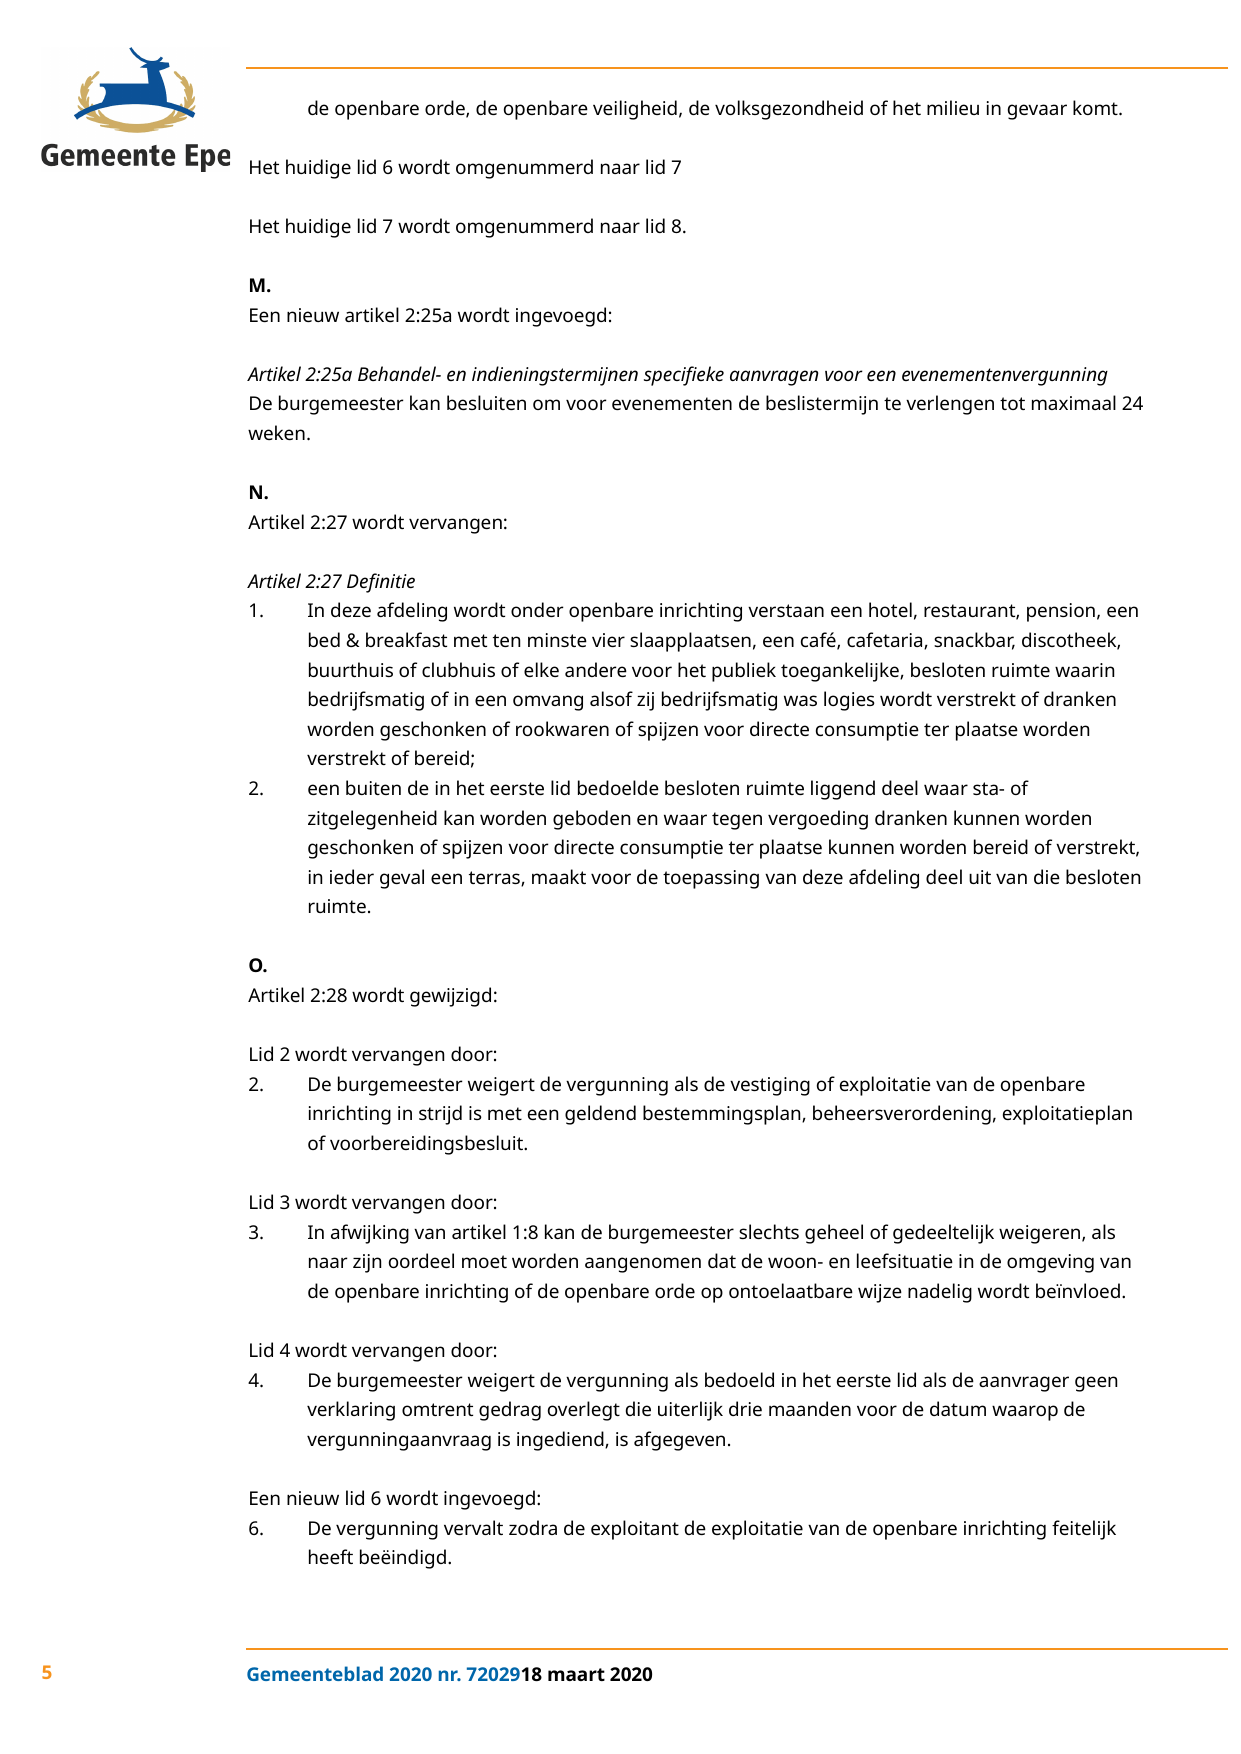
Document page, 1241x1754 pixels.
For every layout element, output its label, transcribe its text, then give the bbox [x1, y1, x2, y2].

list De vergunning vervalt zodra de exploitant de exploitatie van de openbare inrichting feitelijk heeft beëindigd. [248, 1515, 1152, 1570]
text Een nieuw lid 6 wordt ingevoegd: [248, 1485, 1152, 1511]
text Lid 3 wordt vervangen door: [248, 1189, 1152, 1215]
list In deze afdeling wordt onder openbare inrichting verstaan een hotel, restaurant, pension, een bed & breakfast met ten minste vier slaapplaatsen, een café, cafetaria, snackbar, discotheek, buurthuis of clubhuis of elke andere voor het publiek toegankelijke, besloten ruimte waarin bedrijfsmatig of in een omvang alsof zij bedrijfsmatig was logies wordt verstrekt of dranken worden geschonken of rookwaren of spijzen voor directe consumptie ter plaatse worden verstrekt of bereid; [248, 598, 1152, 771]
text M. [248, 272, 1152, 298]
text Artikel 2:28 wordt gewijzigd: [248, 982, 1152, 1008]
text Artikel 2:27 wordt vervangen: [248, 509, 1152, 535]
picture [41, 47, 231, 172]
text Lid 2 wordt vervangen door: [248, 1041, 1152, 1067]
text N. [248, 479, 1152, 505]
text Lid 4 wordt vervangen door: [248, 1337, 1152, 1363]
text Een nieuw artikel 2:25a wordt ingevoegd: [248, 302, 1152, 328]
list een buiten de in het eerste lid bedoelde besloten ruimte liggend deel waar sta- of zitgelegenheid kan worden geboden en waar tegen vergoeding dranken kunnen worden geschonken of spijzen voor directe consumptie ter plaatse kunnen worden bereid of verstrekt, in ieder geval een terras, maakt voor de toepassing van deze afdeling deel uit van die besloten ruimte. [248, 775, 1152, 919]
list De burgemeester weigert de vergunning als bedoeld in het eerste lid als de aanvrager geen verklaring omtrent gedrag overlegt die uiterlijk drie maanden voor de datum waarop de vergunningaanvraag is ingediend, is afgegeven. [248, 1367, 1152, 1452]
text De burgemeester kan besluiten om voor evenementen de beslistermijn te verlengen tot maximaal 24 weken. [248, 391, 1152, 446]
text Het huidige lid 7 wordt omgenummerd naar lid 8. [248, 213, 1152, 239]
list In afwijking van artikel 1:8 kan de burgemeester slechts geheel of gedeeltelijk weigeren, als naar zijn oordeel moet worden aangenomen dat de woon- en leefsituatie in de omgeving van de openbare inrichting of de openbare orde op ontoelaatbare wijze nadelig wordt beïnvloed. [248, 1219, 1152, 1304]
text Artikel 2:27 Definitie [248, 568, 1152, 594]
text O. [248, 953, 1152, 978]
list De burgemeester weigert de vergunning als de vestiging of exploitatie van de openbare inrichting in strijd is met een geldend bestemmingsplan, beheersverordening, exploitatieplan of voorbereidingsbesluit. [248, 1071, 1152, 1156]
text Het huidige lid 6 wordt omgenummerd naar lid 7 [248, 154, 1152, 180]
list de openbare orde, de openbare veiligheid, de volksgezondheid of het milieu in gevaar komt. [248, 95, 1152, 121]
text Artikel 2:25a Behandel- en indieningstermijnen specifieke aanvragen voor een evenementenvergunning [248, 361, 1152, 387]
